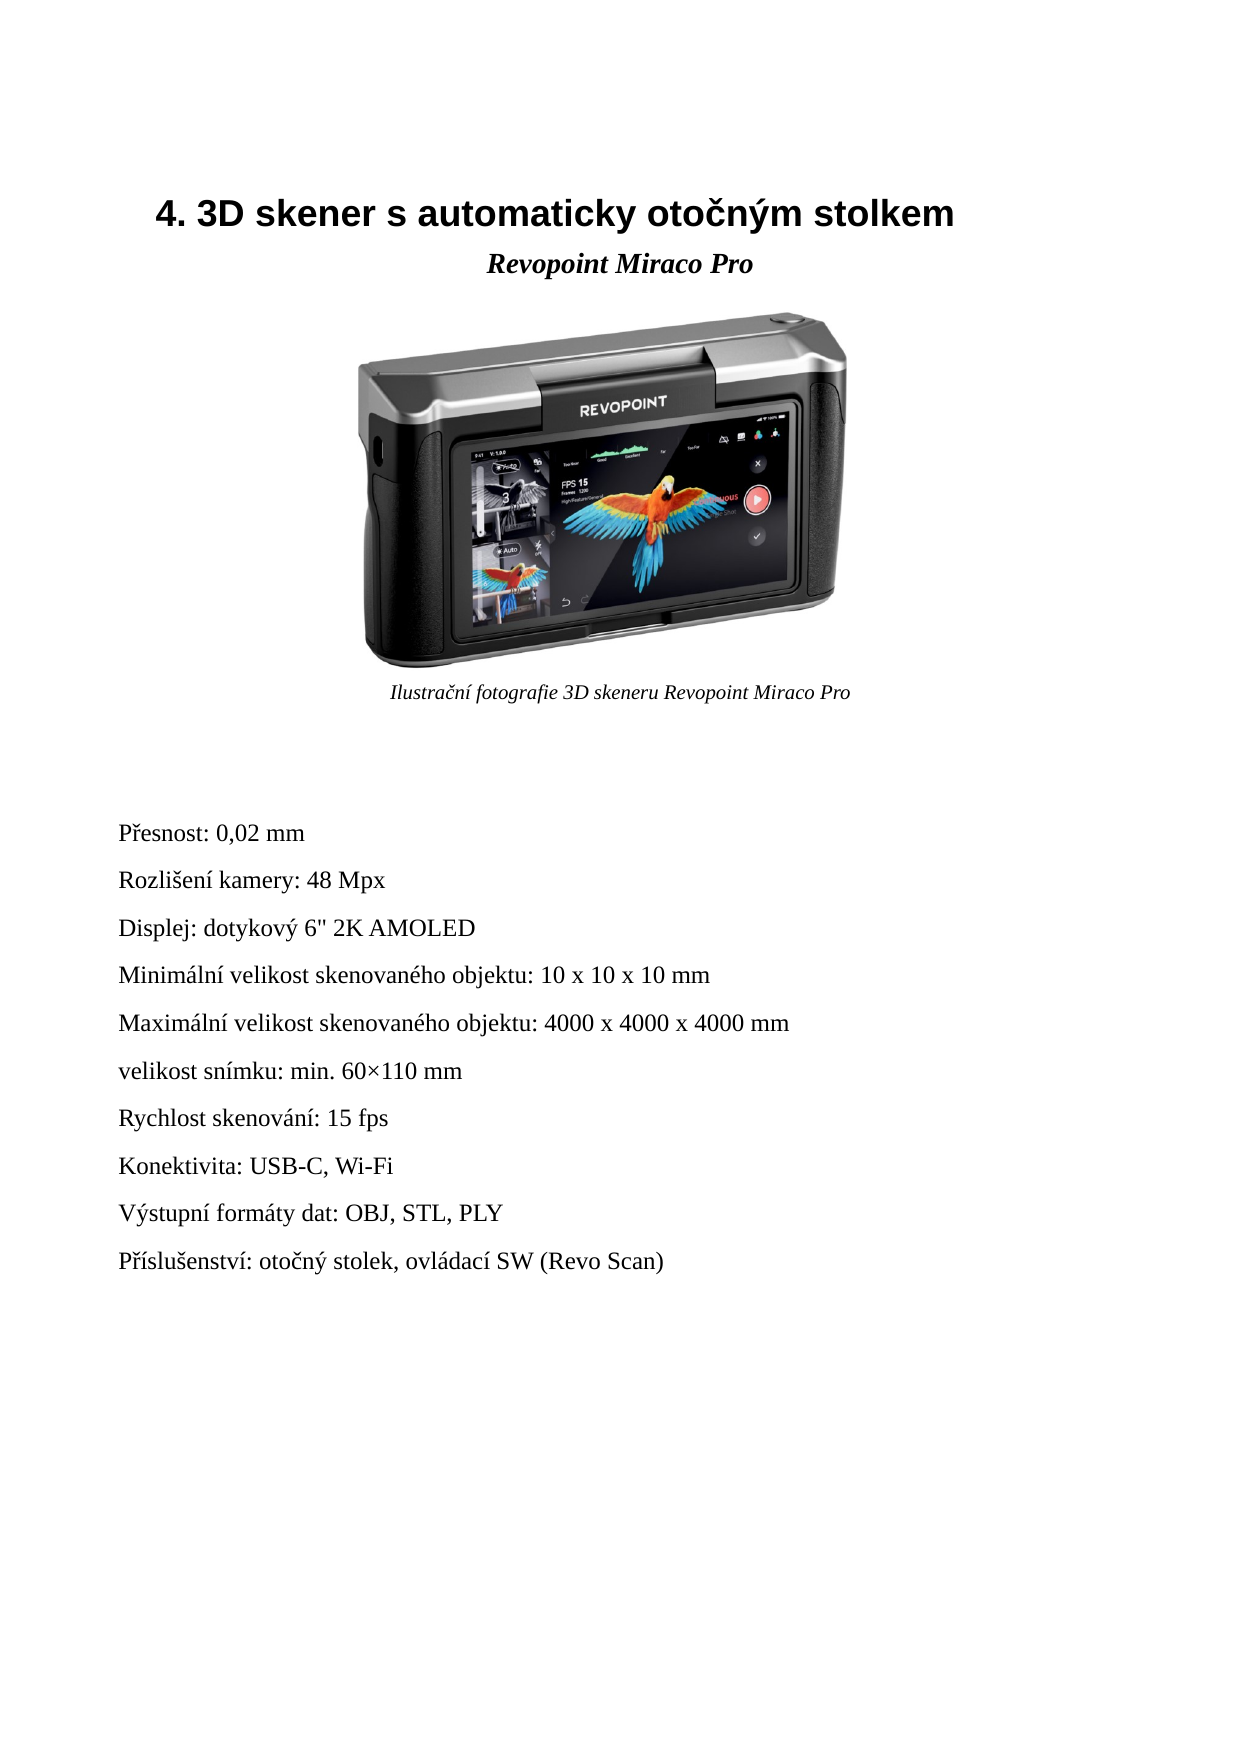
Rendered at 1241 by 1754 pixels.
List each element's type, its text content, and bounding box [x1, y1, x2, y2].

text Revopoint Miraco Pro [118, 246, 1122, 280]
text Displej: dotykový 6" 2K AMOLED [118, 913, 1122, 942]
text Výstupní formáty dat: OBJ, STL, PLY [118, 1198, 1122, 1227]
text Rychlost skenování: 15 fps [118, 1103, 1122, 1132]
text Konektivita: USB-C, Wi-Fi [118, 1151, 1122, 1180]
text velikost snímku: min. 60×110 mm [118, 1056, 1122, 1084]
text Příslušenství: otočný stolek, ovládací SW (Revo Scan) [118, 1246, 1122, 1275]
text Minimální velikost skenovaného objektu: 10 x 10 x 10 mm [118, 961, 1122, 989]
text Ilustrační fotografie 3D skeneru Revopoint Miraco Pro [118, 680, 1122, 704]
text Přesnost: 0,02 mm [118, 818, 1122, 846]
picture [313, 295, 869, 680]
text Rozlišení kamery: 48 Mpx [118, 865, 1122, 894]
subtitle 3D skener s automaticky otočným stolkem [155, 191, 1122, 234]
text Maximální velikost skenovaného objektu: 4000 x 4000 x 4000 mm [118, 1008, 1122, 1037]
